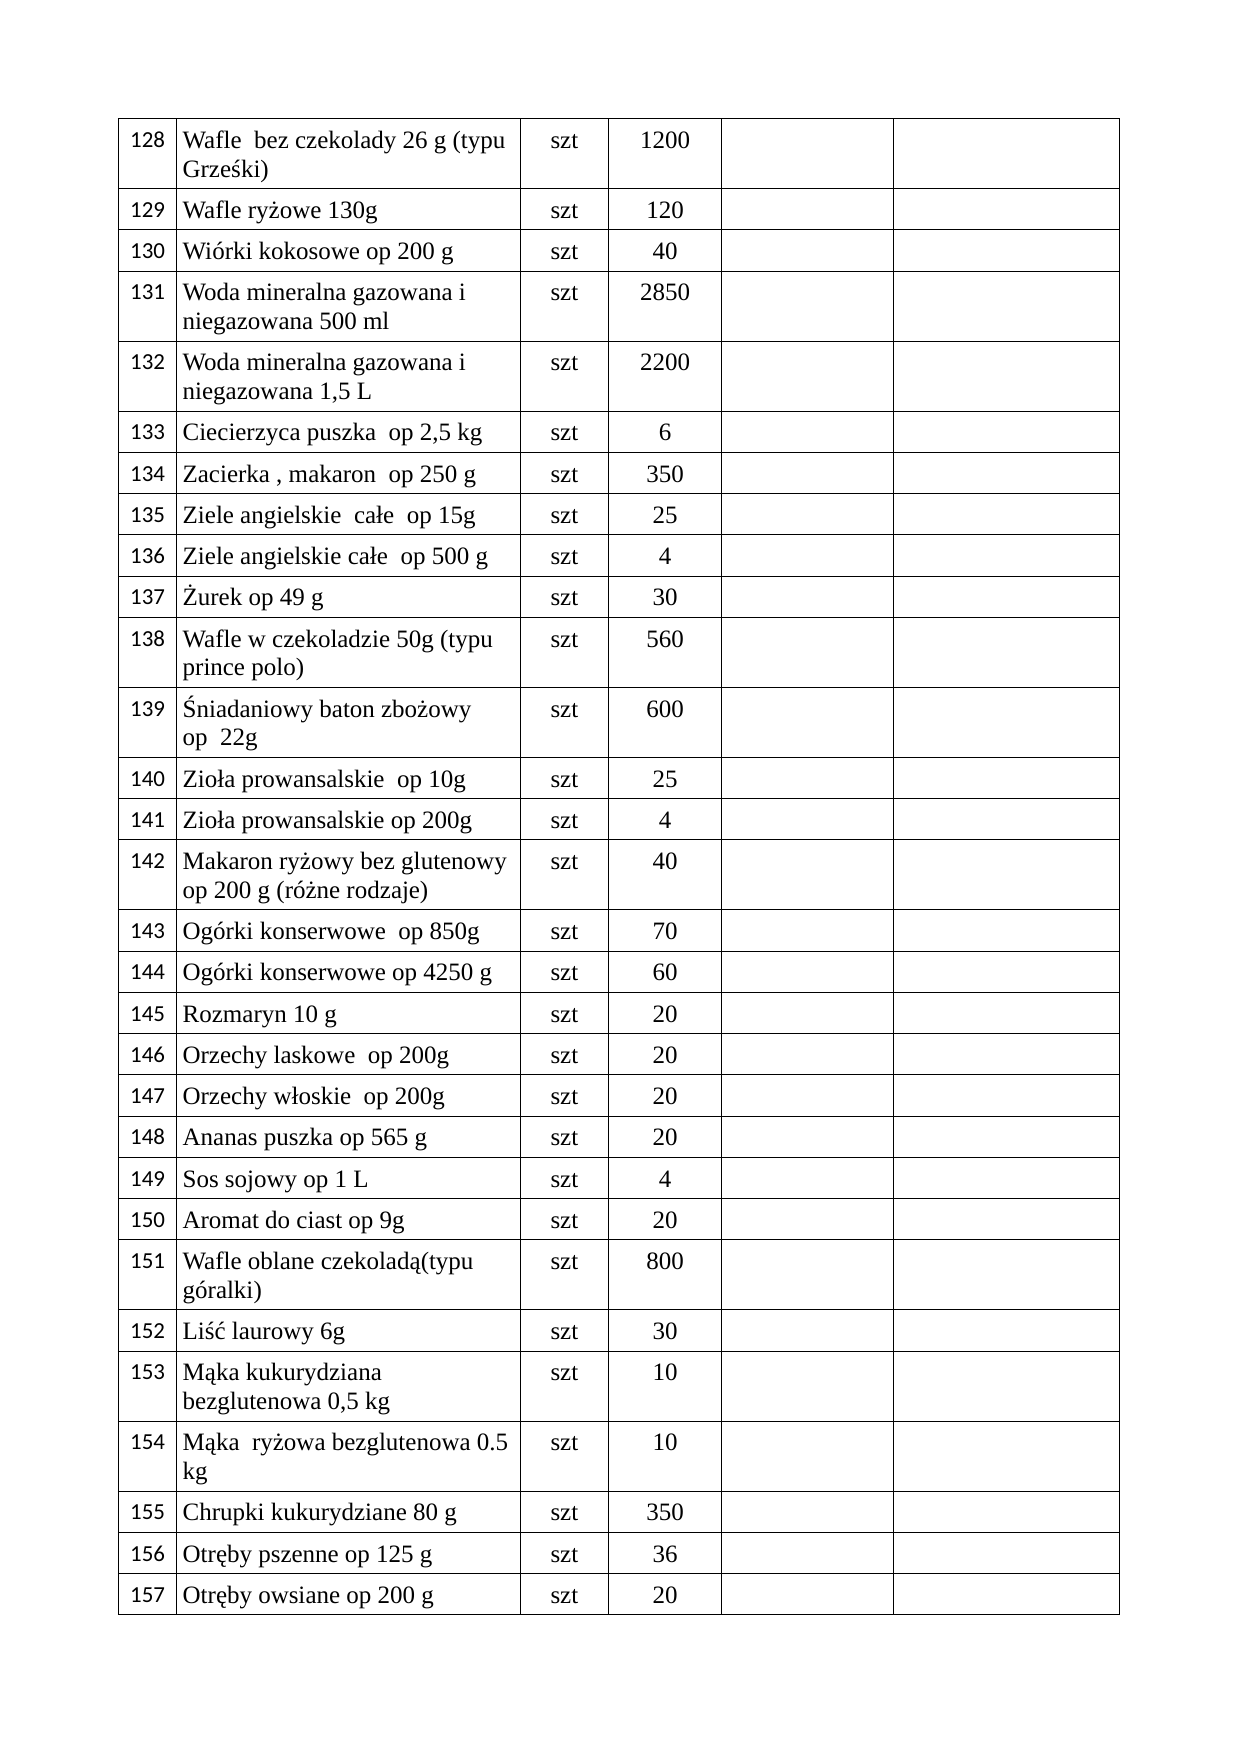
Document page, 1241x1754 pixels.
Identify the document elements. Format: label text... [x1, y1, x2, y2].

table_cell [1120, 1116, 1137, 1157]
table_cell [1120, 1421, 1137, 1491]
table_cell [894, 1158, 1119, 1198]
table_cell 20 [609, 1199, 721, 1239]
table_cell 149 [119, 1158, 176, 1198]
table_cell [1120, 1351, 1137, 1421]
table_cell Makaron ryżowy bez glutenowy op 200 g (różne rodzaje) [177, 840, 520, 909]
table_cell [894, 1310, 1119, 1351]
table_cell [894, 1533, 1119, 1573]
table_cell 135 [119, 494, 176, 534]
table_cell [894, 1075, 1119, 1116]
table_cell 600 [609, 688, 721, 757]
table_cell Mąka ryżowa bezglutenowa 0.5 kg [177, 1422, 520, 1491]
table_cell [1120, 1033, 1137, 1074]
table_cell 144 [119, 952, 176, 992]
table_cell 350 [609, 453, 721, 493]
table_cell szt [521, 453, 608, 493]
table_cell 155 [119, 1492, 176, 1532]
table_cell szt [521, 1422, 608, 1491]
table_cell Otręby owsiane op 200 g [177, 1574, 520, 1614]
table_cell 4 [609, 1158, 721, 1198]
table_cell 25 [609, 758, 721, 798]
table_cell [722, 1310, 893, 1351]
table_cell [1120, 1239, 1137, 1309]
table_cell [722, 1117, 893, 1157]
table_cell szt [521, 1240, 608, 1309]
table_cell [1120, 1532, 1137, 1573]
table_cell 138 [119, 618, 176, 687]
table_cell [1120, 687, 1137, 757]
table_cell [894, 1574, 1119, 1614]
table_cell szt [521, 535, 608, 576]
table_cell [894, 688, 1119, 757]
table_cell 2850 [609, 272, 721, 341]
table_cell szt [521, 230, 608, 271]
table_cell [722, 189, 893, 229]
table_cell 134 [119, 453, 176, 493]
table_cell [1120, 909, 1137, 951]
table_cell [894, 119, 1119, 188]
table_cell [1120, 798, 1137, 839]
table_cell [722, 577, 893, 617]
table_cell [1120, 992, 1137, 1033]
table_cell [1120, 534, 1137, 576]
table_cell [722, 993, 893, 1033]
table_cell 141 [119, 799, 176, 839]
table_cell [722, 1492, 893, 1532]
table_cell Ziele angielskie całe op 500 g [177, 535, 520, 576]
table_cell szt [521, 1034, 608, 1074]
table_cell 30 [609, 577, 721, 617]
table_cell 120 [609, 189, 721, 229]
table_cell [894, 1034, 1119, 1074]
table_cell 156 [119, 1533, 176, 1573]
table_cell szt [521, 1117, 608, 1157]
table_cell [722, 618, 893, 687]
table_cell szt [521, 910, 608, 951]
table_cell Chrupki kukurydziane 80 g [177, 1492, 520, 1532]
table_cell 30 [609, 1310, 721, 1351]
table_cell 150 [119, 1199, 176, 1239]
table_cell Wafle bez czekolady 26 g (typu Grześki) [177, 119, 520, 188]
table_cell 157 [119, 1574, 176, 1614]
table_cell [894, 952, 1119, 992]
table_cell Sos sojowy op 1 L [177, 1158, 520, 1198]
table_cell [1120, 839, 1137, 909]
table_cell [722, 1034, 893, 1074]
table_cell 40 [609, 230, 721, 271]
table_cell 10 [609, 1422, 721, 1491]
table_cell 4 [609, 799, 721, 839]
table_cell szt [521, 1574, 608, 1614]
table_cell [894, 412, 1119, 452]
table_cell [1120, 341, 1137, 411]
table_cell 137 [119, 577, 176, 617]
table_cell 10 [609, 1352, 721, 1421]
table_cell [722, 1075, 893, 1116]
table_cell [894, 453, 1119, 493]
table_cell 4 [609, 535, 721, 576]
table_cell Liść laurowy 6g [177, 1310, 520, 1351]
table_cell [1120, 757, 1137, 798]
table_cell szt [521, 688, 608, 757]
table_cell [1120, 576, 1137, 617]
table_cell Ziele angielskie całe op 15g [177, 494, 520, 534]
table_cell 139 [119, 688, 176, 757]
table_cell 60 [609, 952, 721, 992]
table_cell [1120, 493, 1137, 534]
table_cell 36 [609, 1533, 721, 1573]
table_cell [894, 799, 1119, 839]
table_cell [894, 1199, 1119, 1239]
table_cell [1120, 1309, 1137, 1351]
table_cell [1120, 452, 1137, 493]
table_cell 25 [609, 494, 721, 534]
table_cell Aromat do ciast op 9g [177, 1199, 520, 1239]
table_cell Zioła prowansalskie op 10g [177, 758, 520, 798]
table_cell [1120, 1074, 1137, 1116]
table_cell Żurek op 49 g [177, 577, 520, 617]
table_cell 142 [119, 840, 176, 909]
table_cell Zacierka , makaron op 250 g [177, 453, 520, 493]
table_cell 2200 [609, 342, 721, 411]
table_cell 152 [119, 1310, 176, 1351]
table_cell [894, 1422, 1119, 1491]
table_cell Mąka kukurydziana bezglutenowa 0,5 kg [177, 1352, 520, 1421]
table_cell [1120, 411, 1137, 452]
table_cell [722, 758, 893, 798]
table_cell szt [521, 1533, 608, 1573]
table_cell [722, 910, 893, 951]
table_cell [894, 1117, 1119, 1157]
table_cell Wafle w czekoladzie 50g (typu prince polo) [177, 618, 520, 687]
table_cell 136 [119, 535, 176, 576]
table_cell [722, 1199, 893, 1239]
table_cell 128 [119, 119, 176, 188]
table_cell [722, 119, 893, 188]
table_cell [722, 1422, 893, 1491]
table_cell 153 [119, 1352, 176, 1421]
table_cell 20 [609, 1117, 721, 1157]
table_cell Ogórki konserwowe op 850g [177, 910, 520, 951]
table_cell 147 [119, 1075, 176, 1116]
table_cell [1120, 229, 1137, 271]
table_cell [894, 1352, 1119, 1421]
table_cell szt [521, 412, 608, 452]
table_cell [1120, 188, 1137, 229]
table_cell [894, 1492, 1119, 1532]
table_cell 145 [119, 993, 176, 1033]
table_cell szt [521, 758, 608, 798]
table_cell 151 [119, 1240, 176, 1309]
table_cell [1120, 271, 1137, 341]
table_cell [722, 1352, 893, 1421]
table_cell szt [521, 993, 608, 1033]
table_cell szt [521, 577, 608, 617]
table_cell szt [521, 272, 608, 341]
table_cell [722, 1240, 893, 1309]
table_cell 20 [609, 1075, 721, 1116]
table_cell Ciecierzyca puszka op 2,5 kg [177, 412, 520, 452]
table_cell 143 [119, 910, 176, 951]
table_cell Śniadaniowy baton zbożowy op 22g [177, 688, 520, 757]
table_cell [722, 688, 893, 757]
table_cell [1120, 1198, 1137, 1239]
table_cell 131 [119, 272, 176, 341]
table_cell [1120, 118, 1137, 188]
table_cell [722, 1574, 893, 1614]
table_cell szt [521, 1352, 608, 1421]
table_cell [1120, 1573, 1137, 1614]
table_cell [722, 412, 893, 452]
table_cell 146 [119, 1034, 176, 1074]
table_cell szt [521, 1492, 608, 1532]
table_cell [722, 453, 893, 493]
table_cell szt [521, 952, 608, 992]
table_cell 20 [609, 1574, 721, 1614]
table_cell 560 [609, 618, 721, 687]
table_cell Woda mineralna gazowana i niegazowana 500 ml [177, 272, 520, 341]
table_cell szt [521, 119, 608, 188]
table_cell [894, 272, 1119, 341]
table_cell szt [521, 799, 608, 839]
table_cell [722, 1533, 893, 1573]
table_cell [894, 993, 1119, 1033]
table_cell [894, 758, 1119, 798]
table_cell szt [521, 494, 608, 534]
table_cell Woda mineralna gazowana i niegazowana 1,5 L [177, 342, 520, 411]
table_cell [722, 799, 893, 839]
table_cell szt [521, 1075, 608, 1116]
table_cell 40 [609, 840, 721, 909]
table_cell [894, 189, 1119, 229]
table_cell [722, 840, 893, 909]
table_cell szt [521, 1158, 608, 1198]
table_cell Wiórki kokosowe op 200 g [177, 230, 520, 271]
table_cell Otręby pszenne op 125 g [177, 1533, 520, 1573]
table_cell [722, 230, 893, 271]
table_cell [1120, 1157, 1137, 1198]
table_cell [894, 618, 1119, 687]
table_cell [1120, 951, 1137, 992]
table_cell szt [521, 1310, 608, 1351]
table_cell Orzechy laskowe op 200g [177, 1034, 520, 1074]
table_cell [1120, 1491, 1137, 1532]
table_cell szt [521, 1199, 608, 1239]
table_cell szt [521, 342, 608, 411]
table_cell [722, 1158, 893, 1198]
table_cell [894, 910, 1119, 951]
table_cell Wafle ryżowe 130g [177, 189, 520, 229]
table_cell 70 [609, 910, 721, 951]
table_cell [894, 342, 1119, 411]
table_cell 20 [609, 1034, 721, 1074]
table_cell 1200 [609, 119, 721, 188]
table_cell 133 [119, 412, 176, 452]
table_cell [894, 535, 1119, 576]
table_cell Zioła prowansalskie op 200g [177, 799, 520, 839]
table_cell [1120, 617, 1137, 687]
table_cell Ogórki konserwowe op 4250 g [177, 952, 520, 992]
table_cell 129 [119, 189, 176, 229]
table_cell 140 [119, 758, 176, 798]
table_cell [894, 1240, 1119, 1309]
table_cell 20 [609, 993, 721, 1033]
table_cell szt [521, 189, 608, 229]
table_cell 350 [609, 1492, 721, 1532]
table_cell 6 [609, 412, 721, 452]
table_cell Wafle oblane czekoladą(typu góralki) [177, 1240, 520, 1309]
table_cell [894, 230, 1119, 271]
table_cell [722, 342, 893, 411]
table_cell szt [521, 840, 608, 909]
table_cell Rozmaryn 10 g [177, 993, 520, 1033]
table_cell [894, 494, 1119, 534]
table_cell [722, 952, 893, 992]
table_cell 148 [119, 1117, 176, 1157]
table_cell 800 [609, 1240, 721, 1309]
table_cell 130 [119, 230, 176, 271]
table_cell 132 [119, 342, 176, 411]
table_cell [894, 577, 1119, 617]
table_cell [722, 272, 893, 341]
table_cell Orzechy włoskie op 200g [177, 1075, 520, 1116]
table_cell [894, 840, 1119, 909]
table_cell szt [521, 618, 608, 687]
table_cell [722, 494, 893, 534]
table_cell 154 [119, 1422, 176, 1491]
table_cell [722, 535, 893, 576]
table_cell Ananas puszka op 565 g [177, 1117, 520, 1157]
